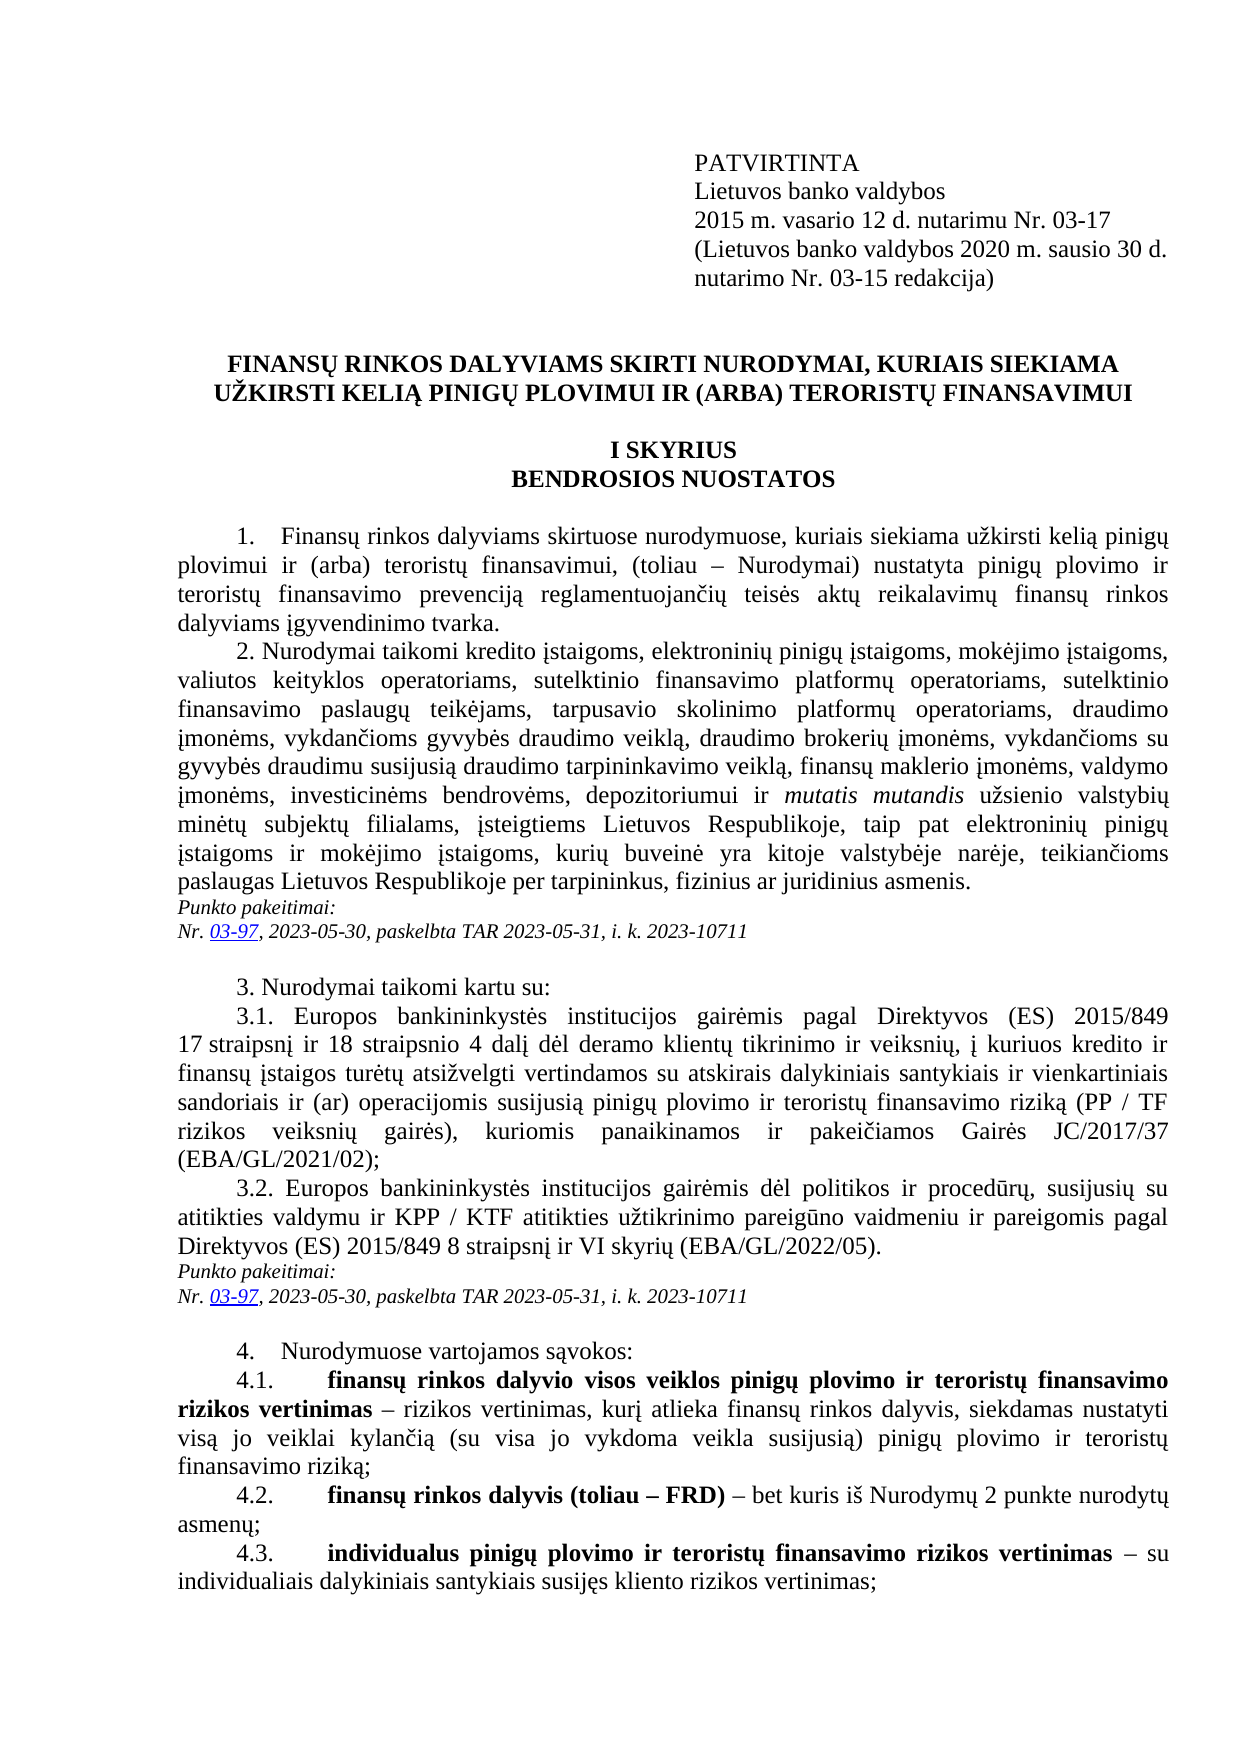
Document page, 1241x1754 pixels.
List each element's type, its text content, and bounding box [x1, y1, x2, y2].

text nutarimo Nr. 03-15 redakcija) [177, 263, 1169, 291]
text 2015 m. vasario 12 d. nutarimu Nr. 03-17 [177, 205, 1169, 234]
text 4. Nurodymuose vartojamos sąvokos: [177, 1336, 1169, 1365]
text BENDROSIOS NUOSTATOS [177, 464, 1169, 493]
text Punkto pakeitimai: [177, 1259, 1169, 1283]
text 3.1. Europos bankininkystės institucijos gairėmis pagal Direktyvos (ES) 2015/849 17 straipsnį ir 18 straipsnio 4 dalį dėl deramo klientų tikrinimo ir veiksnių, į kuriuos kredito ir finansų įstaigos turėtų atsižvelgti vertindamos su atskirais dalykiniais santykiais ir vienkartiniais sandoriais ir (ar) operacijomis susijusią pinigų plovimo ir teroristų finansavimo riziką (PP / TF rizikos veiksnių gairės), kuriomis panaikinamos ir pakeičiamos Gairės JC/2017/37 (EBA/GL/2021/02); [177, 1001, 1169, 1173]
text 1. Finansų rinkos dalyviams skirtuose nurodymuose, kuriais siekiama užkirsti kelią pinigų plovimui ir (arba) teroristų finansavimui, (toliau – Nurodymai) nustatyta pinigų plovimo ir teroristų finansavimo prevenciją reglamentuojančių teisės aktų reikalavimų finansų rinkos dalyviams įgyvendinimo tvarka. [177, 521, 1169, 636]
text (Lietuvos banko valdybos 2020 m. sausio 30 d. [177, 234, 1169, 263]
text 3.2. Europos bankininkystės institucijos gairėmis dėl politikos ir procedūrų, susijusių su atitikties valdymu ir KPP / KTF atitikties užtikrinimo pareigūno vaidmeniu ir pareigomis pagal Direktyvos (ES) 2015/849 8 straipsnį ir VI skyrių (EBA/GL/2022/05). [177, 1173, 1169, 1259]
text Lietuvos banko valdybos [177, 176, 1169, 205]
text FINANSŲ RINKOS DALYVIAMS skirti nurodymai, kuriais siekiama užkirsti kelią pinigų plovimui IR (ARBA) TERORISTŲ FINANSAVIMUI [177, 349, 1169, 406]
text Punkto pakeitimai: [177, 895, 1169, 919]
text Nr. 03-97, 2023-05-30, paskelbta TAR 2023-05-31, i. k. 2023-10711 [177, 919, 1169, 943]
text 4.2. finansų rinkos dalyvis (toliau – FRD) – bet kuris iš Nurodymų 2 punkte nurodytų asmenų; [177, 1480, 1169, 1538]
text 3. Nurodymai taikomi kartu su: [177, 972, 1169, 1001]
text 4.1. finansų rinkos dalyvio visos veiklos pinigų plovimo ir teroristų finansavimo rizikos vertinimas – rizikos vertinimas, kurį atlieka finansų rinkos dalyvis, siekdamas nustatyti visą jo veiklai kylančią (su visa jo vykdoma veikla susijusią) pinigų plovimo ir teroristų finansavimo riziką; [177, 1365, 1169, 1480]
text PATVIRTINTA [177, 148, 1169, 176]
text I SKYRIUS [177, 435, 1169, 464]
text Nr. 03-97, 2023-05-30, paskelbta TAR 2023-05-31, i. k. 2023-10711 [177, 1283, 1169, 1308]
text 4.3. individualus pinigų plovimo ir teroristų finansavimo rizikos vertinimas – su individualiais dalykiniais santykiais susijęs kliento rizikos vertinimas; [177, 1538, 1169, 1595]
text 2. Nurodymai taikomi kredito įstaigoms, elektroninių pinigų įstaigoms, mokėjimo įstaigoms, valiutos keityklos operatoriams, sutelktinio finansavimo platformų operatoriams, sutelktinio finansavimo paslaugų teikėjams, tarpusavio skolinimo platformų operatoriams, draudimo įmonėms, vykdančioms gyvybės draudimo veiklą, draudimo brokerių įmonėms, vykdančioms su gyvybės draudimu susijusią draudimo tarpininkavimo veiklą, finansų maklerio įmonėms, valdymo įmonėms, investicinėms bendrovėms, depozitoriumui ir mutatis mutandis užsienio valstybių minėtų subjektų filialams, įsteigtiems Lietuvos Respublikoje, taip pat elektroninių pinigų įstaigoms ir mokėjimo įstaigoms, kurių buveinė yra kitoje valstybėje narėje, teikiančioms paslaugas Lietuvos Respublikoje per tarpininkus, fizinius ar juridinius asmenis. [177, 636, 1169, 895]
